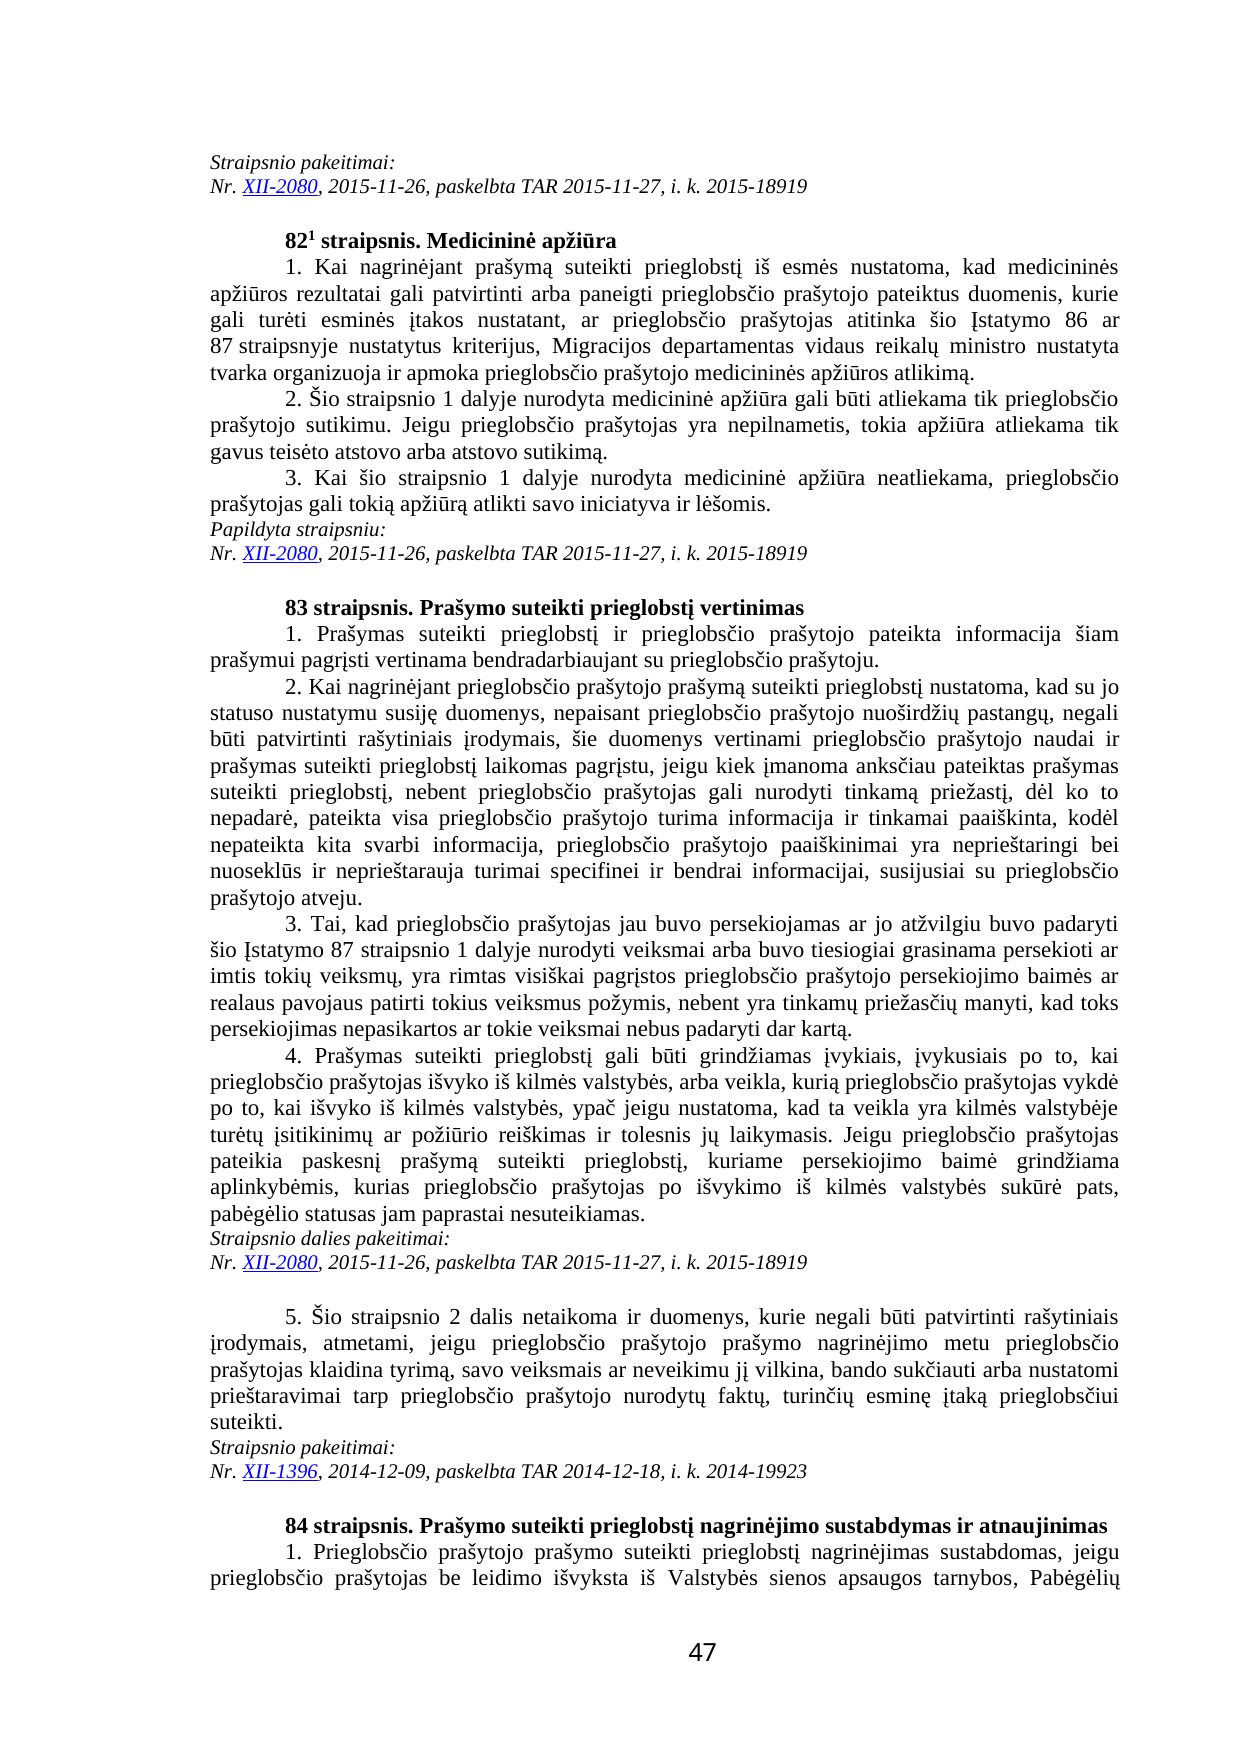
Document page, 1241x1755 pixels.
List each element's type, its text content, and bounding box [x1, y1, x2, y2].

text 1. Prašymas suteikti prieglobstį ir prieglobsčio prašytojo pateikta informacija šiam prašymui pagrįsti vertinama bendradarbiaujant su prieglobsčio prašytoju. [210, 620, 1120, 673]
text 3. Kai šio straipsnio 1 dalyje nurodyta medicininė apžiūra neatliekama, prieglobsčio prašytojas gali tokią apžiūrą atlikti savo iniciatyva ir lėšomis. [210, 464, 1120, 517]
text Nr. XII-2080, 2015-11-26, paskelbta TAR 2015-11-27, i. k. 2015-18919 [210, 174, 1120, 198]
text 84 straipsnis. Prašymo suteikti prieglobstį nagrinėjimo sustabdymas ir atnaujinimas [285, 1512, 1120, 1538]
text 821 straipsnis. Medicininė apžiūra [210, 227, 1120, 253]
text Papildyta straipsniu: [210, 517, 1120, 541]
text 5. Šio straipsnio 2 dalis netaikoma ir duomenys, kurie negali būti patvirtinti rašytiniais įrodymais, atmetami, jeigu prieglobsčio prašytojo prašymo nagrinėjimo metu prieglobsčio prašytojas klaidina tyrimą, savo veiksmais ar neveikimu jį vilkina, bando sukčiauti arba nustatomi prieštaravimai tarp prieglobsčio prašytojo nurodytų faktų, turinčių esminę įtaką prieglobsčiui suteikti. [210, 1303, 1120, 1435]
text Straipsnio pakeitimai: [210, 1435, 1120, 1459]
text Nr. XII-2080, 2015-11-26, paskelbta TAR 2015-11-27, i. k. 2015-18919 [210, 1250, 1120, 1274]
text Straipsnio pakeitimai: [210, 150, 1120, 174]
text Straipsnio dalies pakeitimai: [210, 1226, 1120, 1250]
text 2. Kai nagrinėjant prieglobsčio prašytojo prašymą suteikti prieglobstį nustatoma, kad su jo statuso nustatymu susiję duomenys, nepaisant prieglobsčio prašytojo nuoširdžių pastangų, negali būti patvirtinti rašytiniais įrodymais, šie duomenys vertinami prieglobsčio prašytojo naudai ir prašymas suteikti prieglobstį laikomas pagrįstu, jeigu kiek įmanoma anksčiau pateiktas prašymas suteikti prieglobstį, nebent prieglobsčio prašytojas gali nurodyti tinkamą priežastį, dėl ko to nepadarė, pateikta visa prieglobsčio prašytojo turima informacija ir tinkamai paaiškinta, kodėl nepateikta kita svarbi informacija, prieglobsčio prašytojo paaiškinimai yra neprieštaringi bei nuoseklūs ir neprieštarauja turimai specifinei ir bendrai informacijai, susijusiai su prieglobsčio prašytojo atveju. [210, 673, 1120, 910]
text 4. Prašymas suteikti prieglobstį gali būti grindžiamas įvykiais, įvykusiais po to, kai prieglobsčio prašytojas išvyko iš kilmės valstybės, arba veikla, kurią prieglobsčio prašytojas vykdė po to, kai išvyko iš kilmės valstybės, ypač jeigu nustatoma, kad ta veikla yra kilmės valstybėje turėtų įsitikinimų ar požiūrio reiškimas ir tolesnis jų laikymasis. Jeigu prieglobsčio prašytojas pateikia paskesnį prašymą suteikti prieglobstį, kuriame persekiojimo baimė grindžiama aplinkybėmis, kurias prieglobsčio prašytojas po išvykimo iš kilmės valstybės sukūrė pats, pabėgėlio statusas jam paprastai nesuteikiamas. [210, 1042, 1120, 1226]
text 1. Kai nagrinėjant prašymą suteikti prieglobstį iš esmės nustatoma, kad medicininės apžiūros rezultatai gali patvirtinti arba paneigti prieglobsčio prašytojo pateiktus duomenis, kurie gali turėti esminės įtakos nustatant, ar prieglobsčio prašytojas atitinka šio Įstatymo 86 ar 87 straipsnyje nustatytus kriterijus, Migracijos departamentas vidaus reikalų ministro nustatyta tvarka organizuoja ir apmoka prieglobsčio prašytojo medicininės apžiūros atlikimą. [210, 253, 1120, 385]
text 83 straipsnis. Prašymo suteikti prieglobstį vertinimas [210, 594, 1120, 620]
text Nr. XII-1396, 2014-12-09, paskelbta TAR 2014-12-18, i. k. 2014-19923 [210, 1459, 1120, 1483]
text 3. Tai, kad prieglobsčio prašytojas jau buvo persekiojamas ar jo atžvilgiu buvo padaryti šio Įstatymo 87 straipsnio 1 dalyje nurodyti veiksmai arba buvo tiesiogiai grasinama persekioti ar imtis tokių veiksmų, yra rimtas visiškai pagrįstos prieglobsčio prašytojo persekiojimo baimės ar realaus pavojaus patirti tokius veiksmus požymis, nebent yra tinkamų priežasčių manyti, kad toks persekiojimas nepasikartos ar tokie veiksmai nebus padaryti dar kartą. [210, 910, 1120, 1042]
text 2. Šio straipsnio 1 dalyje nurodyta medicininė apžiūra gali būti atliekama tik prieglobsčio prašytojo sutikimu. Jeigu prieglobsčio prašytojas yra nepilnametis, tokia apžiūra atliekama tik gavus teisėto atstovo arba atstovo sutikimą. [210, 385, 1120, 464]
text 1. Prieglobsčio prašytojo prašymo suteikti prieglobstį nagrinėjimas sustabdomas, jeigu prieglobsčio prašytojas be leidimo išvyksta iš Valstybės sienos apsaugos tarnybos, Pabėgėlių [210, 1538, 1120, 1591]
text Nr. XII-2080, 2015-11-26, paskelbta TAR 2015-11-27, i. k. 2015-18919 [210, 541, 1120, 565]
